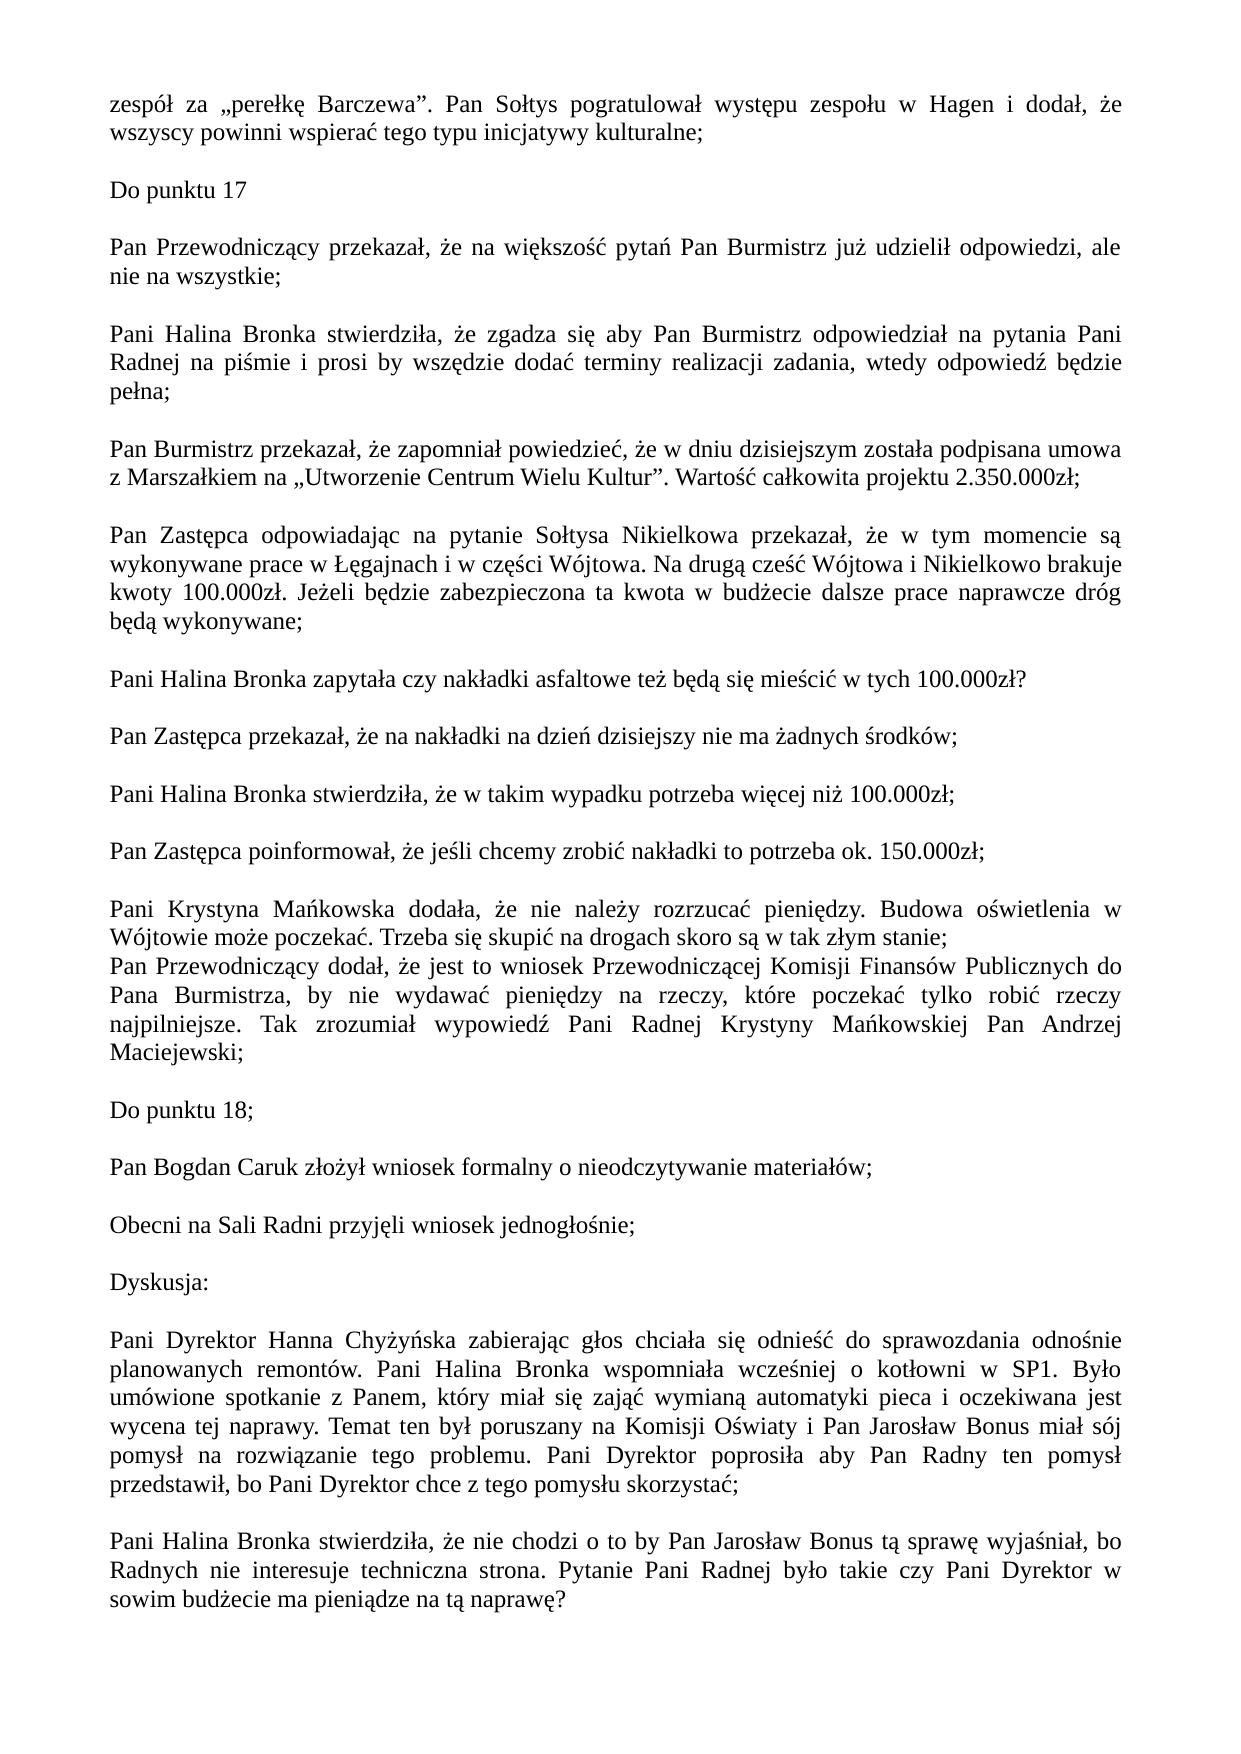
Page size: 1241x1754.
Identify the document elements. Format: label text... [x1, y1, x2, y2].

text Pan Przewodniczący przekazał, że na większość pytań Pan Burmistrz już udzielił odpowiedzi, ale nie na wszystkie; [109, 232, 1123, 290]
text Dyskusja: [109, 1267, 1123, 1296]
text Do punktu 18; [109, 1095, 1123, 1124]
text Obecni na Sali Radni przyjęli wniosek jednogłośnie; [109, 1210, 1123, 1239]
text Pan Bogdan Caruk złożył wniosek formalny o nieodczytywanie materiałów; [109, 1152, 1123, 1181]
text Pan Zastępca przekazał, że na nakładki na dzień dzisiejszy nie ma żadnych środków; [109, 721, 1123, 750]
text Pani Halina Bronka stwierdziła, że w takim wypadku potrzeba więcej niż 100.000zł; [109, 779, 1123, 807]
text Pani Halina Bronka stwierdziła, że nie chodzi o to by Pan Jarosław Bonus tą sprawę wyjaśniał, bo Radnych nie interesuje techniczna strona. Pytanie Pani Radnej było takie czy Pani Dyrektor w sowim budżecie ma pieniądze na tą naprawę? [109, 1526, 1123, 1612]
text Pan Przewodniczący dodał, że jest to wniosek Przewodniczącej Komisji Finansów Publicznych do Pana Burmistrza, by nie wydawać pieniędzy na rzeczy, które poczekać tylko robić rzeczy najpilniejsze. Tak zrozumiał wypowiedź Pani Radnej Krystyny Mańkowskiej Pan Andrzej Maciejewski; [109, 951, 1123, 1066]
text Do punktu 17 [109, 175, 1123, 204]
text Pani Dyrektor Hanna Chyżyńska zabierając głos chciała się odnieść do sprawozdania odnośnie planowanych remontów. Pani Halina Bronka wspomniała wcześniej o kotłowni w SP1. Było umówione spotkanie z Panem, który miał się zająć wymianą automatyki pieca i oczekiwana jest wycena tej naprawy. Temat ten był poruszany na Komisji Oświaty i Pan Jarosław Bonus miał sój pomysł na rozwiązanie tego problemu. Pani Dyrektor poprosiła aby Pan Radny ten pomysł przedstawił, bo Pani Dyrektor chce z tego pomysłu skorzystać; [109, 1325, 1123, 1497]
text Pani Halina Bronka stwierdziła, że zgadza się aby Pan Burmistrz odpowiedział na pytania Pani Radnej na piśmie i prosi by wszędzie dodać terminy realizacji zadania, wtedy odpowiedź będzie pełna; [109, 319, 1123, 405]
text zespół za „perełkę Barczewa”. Pan Sołtys pogratulował występu zespołu w Hagen i dodał, że wszyscy powinni wspierać tego typu inicjatywy kulturalne; [109, 89, 1123, 146]
text Pani Krystyna Mańkowska dodała, że nie należy rozrzucać pieniędzy. Budowa oświetlenia w Wójtowie może poczekać. Trzeba się skupić na drogach skoro są w tak złym stanie; [109, 894, 1123, 951]
text Pan Burmistrz przekazał, że zapomniał powiedzieć, że w dniu dzisiejszym została podpisana umowa z Marszałkiem na „Utworzenie Centrum Wielu Kultur”. Wartość całkowita projektu 2.350.000zł; [109, 434, 1123, 491]
text Pan Zastępca odpowiadając na pytanie Sołtysa Nikielkowa przekazał, że w tym momencie są wykonywane prace w Łęgajnach i w części Wójtowa. Na drugą cześć Wójtowa i Nikielkowo brakuje kwoty 100.000zł. Jeżeli będzie zabezpieczona ta kwota w budżecie dalsze prace naprawcze dróg będą wykonywane; [109, 520, 1123, 635]
text Pani Halina Bronka zapytała czy nakładki asfaltowe też będą się mieścić w tych 100.000zł? [109, 664, 1123, 692]
text Pan Zastępca poinformował, że jeśli chcemy zrobić nakładki to potrzeba ok. 150.000zł; [109, 836, 1123, 865]
